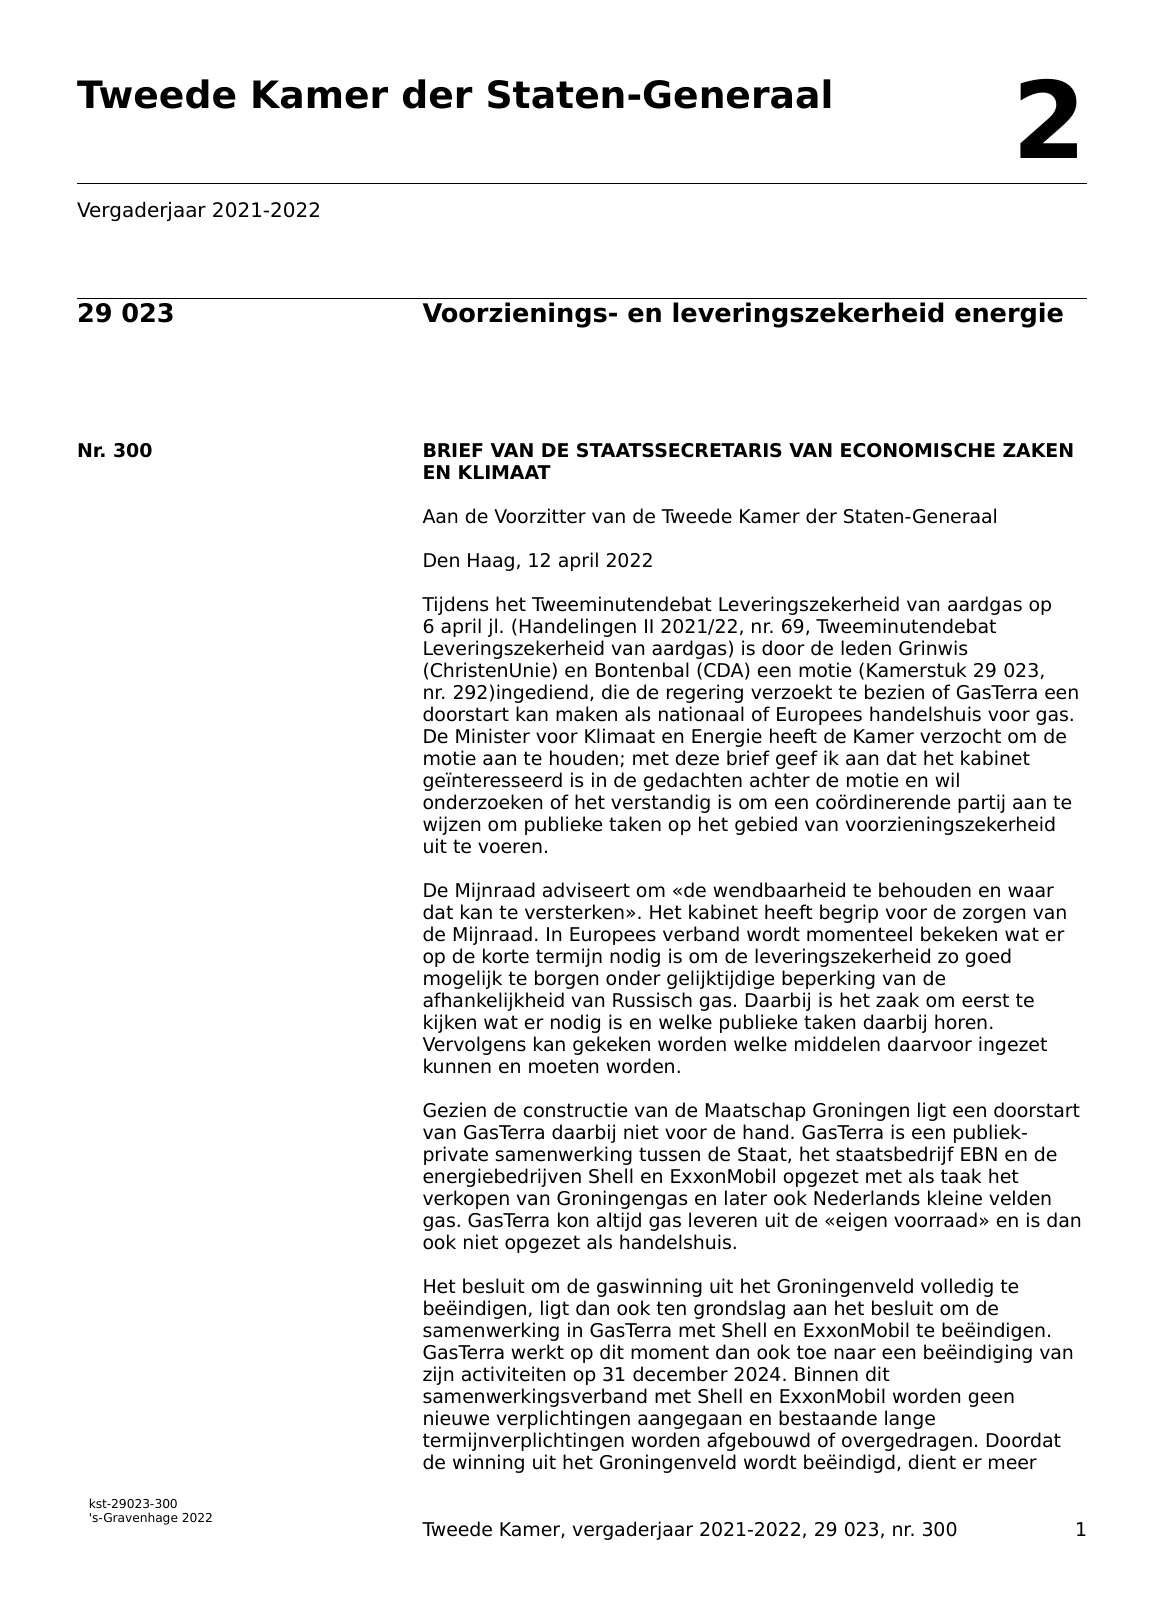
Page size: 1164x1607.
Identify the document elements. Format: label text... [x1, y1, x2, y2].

text kst-29023-300 [88, 1497, 323, 1511]
table_cell Vergaderjaar 2021-2022 [77, 184, 1087, 298]
table_header Tweede Kamer der Staten-Generaal [77, 59, 886, 183]
subtitle Nr. 300 BRIEF VAN DE STAATSSECRETARIS VAN ECONOMISCHE ZAKEN EN KLIMAAT [77, 440, 1087, 484]
text 's-Gravenhage 2022 [88, 1511, 323, 1525]
subtitle 29 023 Voorzienings- en leveringszekerheid energie [77, 299, 1087, 329]
table_header 2 [886, 59, 1087, 183]
text Aan de Voorzitter van de Tweede Kamer der Staten-Generaal [422, 506, 1087, 528]
text Gezien de constructie van de Maatschap Groningen ligt een doorstart van GasTerra daarbij niet voor de hand. GasTerra is een publiek-private samenwerking tussen de Staat, het staatsbedrijf EBN en de energiebedrijven Shell en ExxonMobil opgezet met als taak het verkopen van Groningengas en later ook Nederlands kleine velden gas. GasTerra kon altijd gas leveren uit de «eigen voorraad» en is dan ook niet opgezet als handelshuis. [422, 1100, 1087, 1254]
text Het besluit om de gaswinning uit het Groningenveld volledig te beëindigen, ligt dan ook ten grondslag aan het besluit om de samenwerking in GasTerra met Shell en ExxonMobil te beëindigen. GasTerra werkt op dit moment dan ook toe naar een beëindiging van zijn activiteiten op 31 december 2024. Binnen dit samenwerkingsverband met Shell en ExxonMobil worden geen nieuwe verplichtingen aangegaan en bestaande lange termijnverplichtingen worden afgebouwd of overgedragen. Doordat de winning uit het Groningenveld wordt beëindigd, dient er meer [422, 1276, 1087, 1474]
text Tijdens het Tweeminutendebat Leveringszekerheid van aardgas op 6 april jl. (Handelingen II 2021/22, nr. 69, Tweeminutendebat Leveringszekerheid van aardgas) is door de leden Grinwis (ChristenUnie) en Bontenbal (CDA) een motie (Kamerstuk 29 023, nr. 292)ingediend, die de regering verzoekt te bezien of GasTerra een doorstart kan maken als nationaal of Europees handelshuis voor gas. De Minister voor Klimaat en Energie heeft de Kamer verzocht om de motie aan te houden; met deze brief geef ik aan dat het kabinet geïnteresseerd is in de gedachten achter de motie en wil onderzoeken of het verstandig is om een coördinerende partij aan te wijzen om publieke taken op het gebied van voorzieningszekerheid uit te voeren. [422, 594, 1087, 858]
text Den Haag, 12 april 2022 [422, 550, 1087, 572]
text De Mijnraad adviseert om «de wendbaarheid te behouden en waar dat kan te versterken». Het kabinet heeft begrip voor de zorgen van de Mijnraad. In Europees verband wordt momenteel bekeken wat er op de korte termijn nodig is om de leveringszekerheid zo goed mogelijk te borgen onder gelijktijdige beperking van de afhankelijkheid van Russisch gas. Daarbij is het zaak om eerst te kijken wat er nodig is en welke publieke taken daarbij horen. Vervolgens kan gekeken worden welke middelen daarvoor ingezet kunnen en moeten worden. [422, 880, 1087, 1078]
